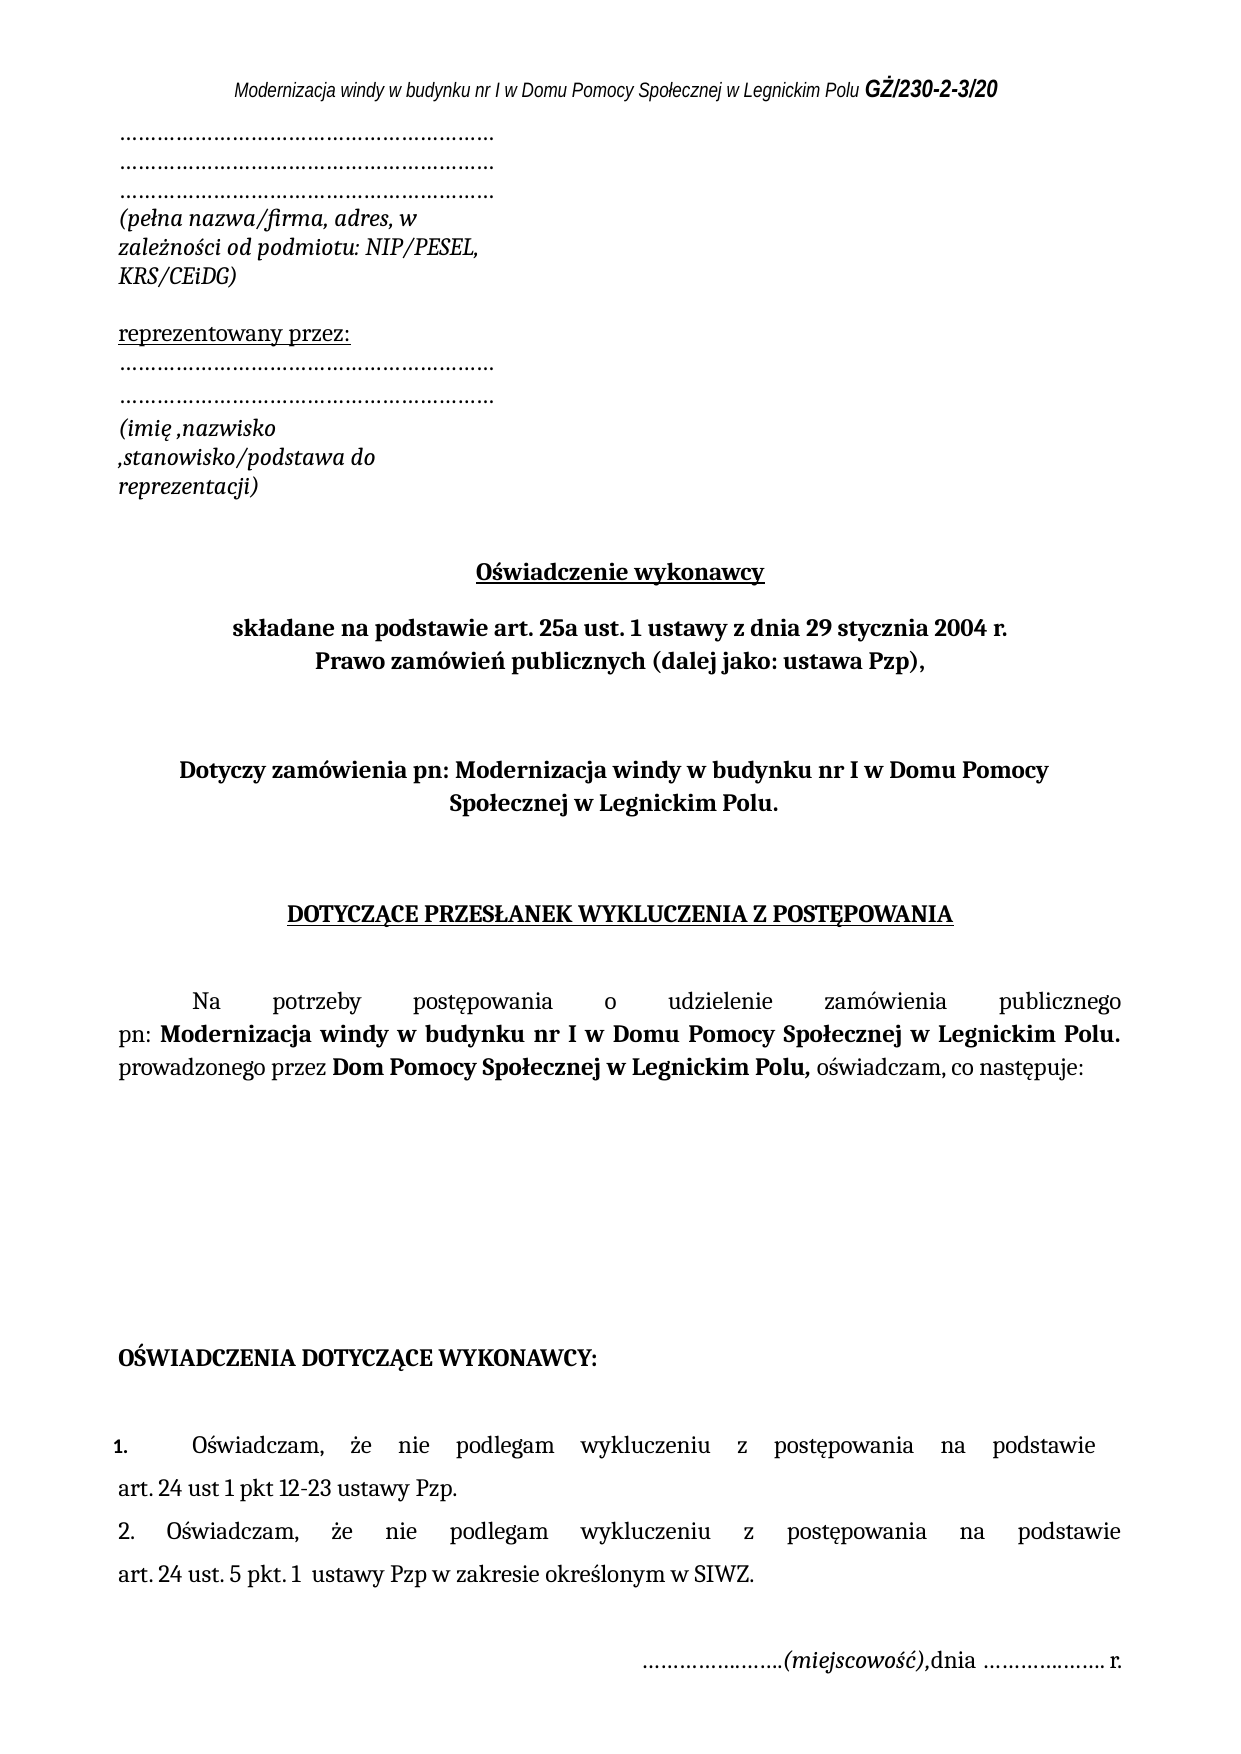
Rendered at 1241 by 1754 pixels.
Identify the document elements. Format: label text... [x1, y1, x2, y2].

text (pełna nazwa/firma, adres, w zależności od podmiotu: NIP/PESEL, KRS/CEiDG) [118, 204, 502, 291]
text Oświadczenie wykonawcy [118, 558, 1122, 587]
text Dotyczy zamówienia pn: Modernizacja windy w budynku nr I w Domu Pomocy Społecznej w Legnickim Polu. [118, 756, 1110, 817]
list Oświadczam, że nie podlegam wykluczeniu z postępowania na podstawie art. 24 ust 1 pkt 12-23 ustawy Pzp. [112, 1431, 1122, 1502]
list 2. Oświadczam, że nie podlegam wykluczeniu z postępowania na podstawie art. 24 ust. 5 pkt. 1 ustawy Pzp w zakresie określonym w SIWZ. [118, 1517, 1122, 1589]
text OŚWIADCZENIA DOTYCZĄCE WYKONAWCY: [118, 1344, 1122, 1373]
text Na potrzeby postępowania o udzielenie zamówienia publicznego pn: Modernizacja windy w budynku nr I w Domu Pomocy Społecznej w Legnickim Polu. prowadzonego przez Dom Pomocy Społecznej w Legnickim Polu, oświadczam, co następuje: [118, 987, 1122, 1081]
text Prawo zamówień publicznych (dalej jako: ustawa Pzp), [118, 647, 1122, 675]
text ………………………………………………………………………………………………………… [118, 348, 502, 410]
text DOTYCZĄCE PRZESŁANEK WYKLUCZENIA Z POSTĘPOWANIA [118, 900, 1122, 929]
text ……………………………………………………………………………………………………………………………………………………………… [118, 118, 502, 204]
text …………….…….(miejscowość),dnia ………….……. r. [118, 1646, 1122, 1675]
text (imię ,nazwisko ,stanowisko/podstawa do reprezentacji) [118, 414, 502, 500]
text reprezentowany przez: [118, 319, 1122, 348]
text składane na podstawie art. 25a ust. 1 ustawy z dnia 29 stycznia 2004 r. [118, 613, 1122, 642]
